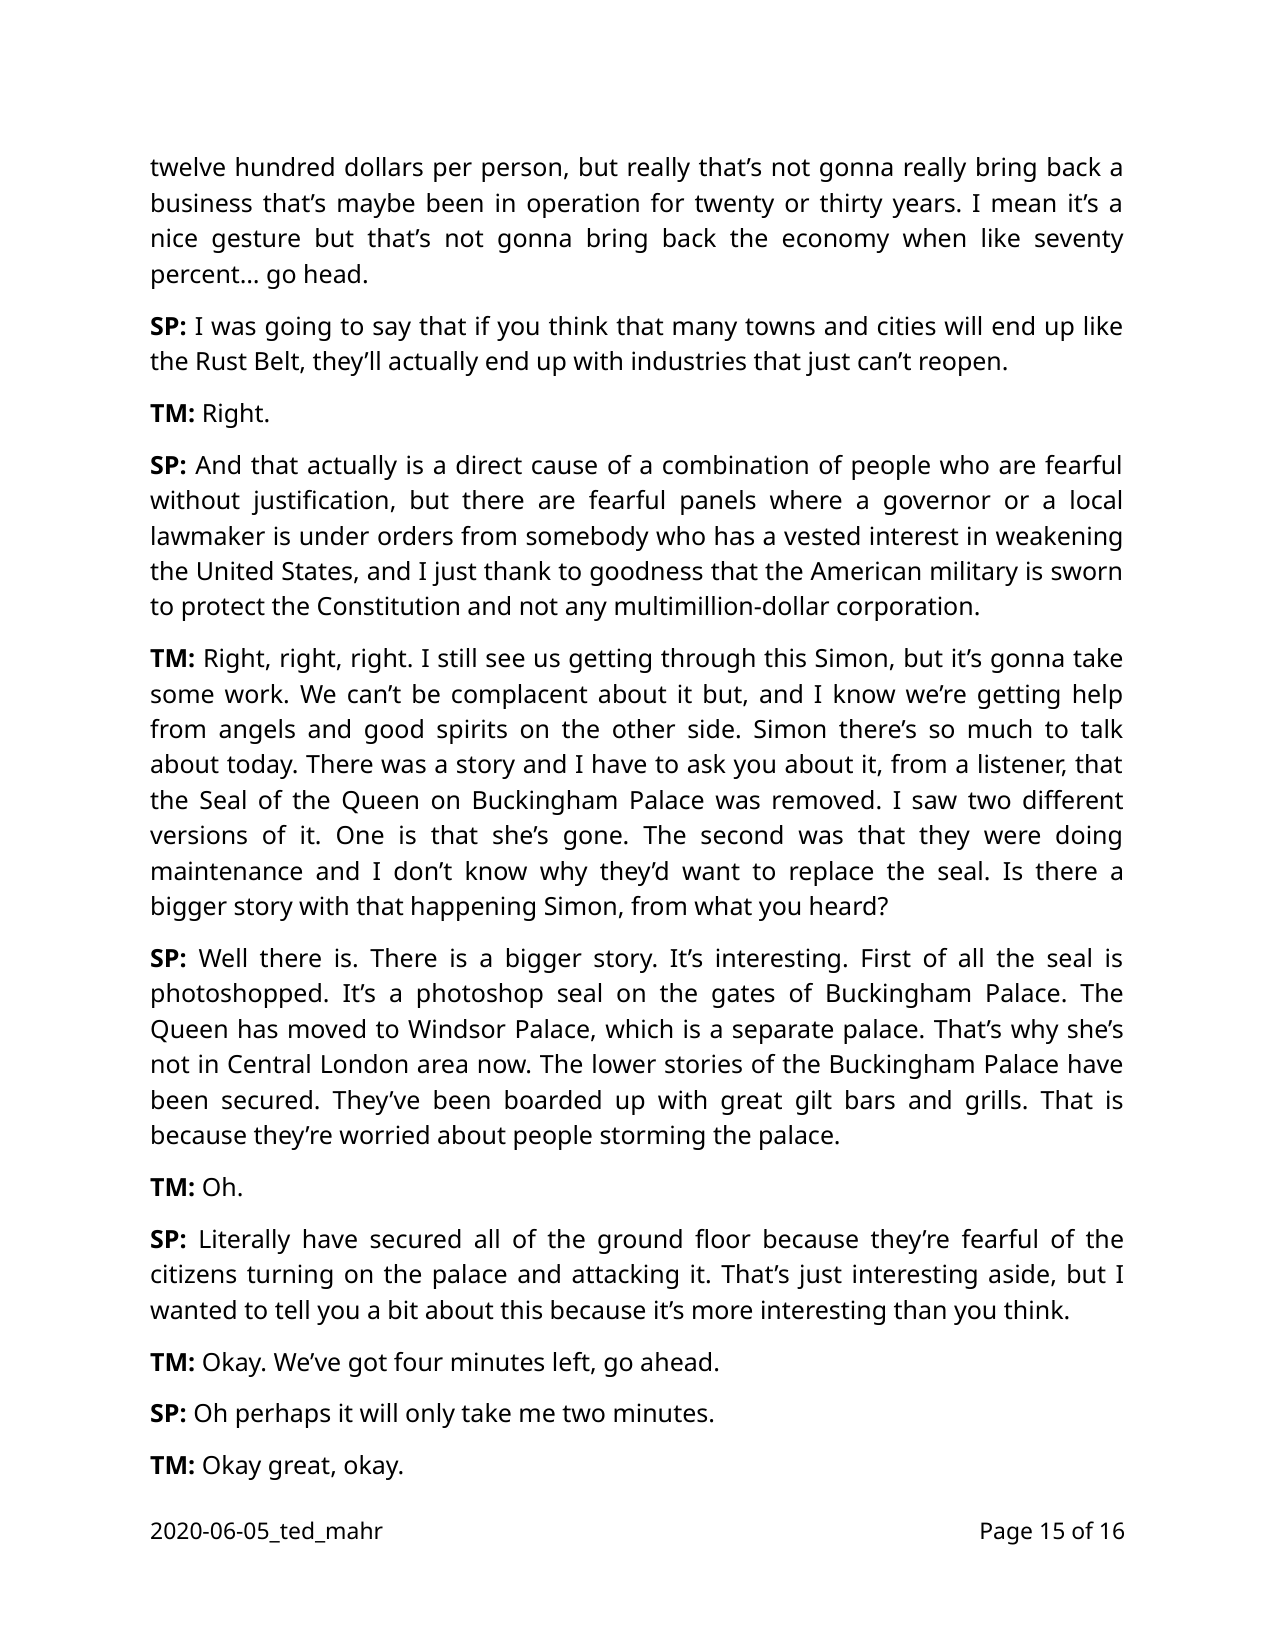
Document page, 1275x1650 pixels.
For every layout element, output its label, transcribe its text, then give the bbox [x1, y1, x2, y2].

text TM: Right, right, right. I still see us getting through this Simon, but it’s gonna take some work. We can’t be complacent about it but, and I know we’re getting help from angels and good spirits on the other side. Simon there’s so much to talk about today. There was a story and I have to ask you about it, from a listener, that the Seal of the Queen on Buckingham Palace was removed. I saw two different versions of it. One is that she’s gone. The second was that they were doing maintenance and I don’t know why they’d want to replace the seal. Is there a bigger story with that happening Simon, from what you heard? [150, 641, 1125, 923]
text SP: Oh perhaps it will only take me two minutes. [150, 1396, 1125, 1430]
text SP: And that actually is a direct cause of a combination of people who are fearful without justification, but there are fearful panels where a governor or a local lawmaker is under orders from somebody who has a vested interest in weakening the United States, and I just thank to goodness that the American military is sworn to protect the Constitution and not any multimillion-dollar corporation. [150, 447, 1125, 623]
text SP: Well there is. There is a bigger story. It’s interesting. First of all the seal is photoshopped. It’s a photoshop seal on the gates of Buckingham Palace. The Queen has moved to Windsor Palace, which is a separate palace. That’s why she’s not in Central London area now. The lower stories of the Buckingham Palace have been secured. They’ve been boarded up with great gilt bars and grills. That is because they’re worried about people storming the palace. [150, 941, 1125, 1152]
text TM: Oh. [150, 1169, 1125, 1204]
text TM: Right. [150, 395, 1125, 429]
text SP: I was going to say that if you think that many towns and cities will end up like the Rust Belt, they’ll actually end up with industries that just can’t reopen. [150, 308, 1125, 378]
text TM: Okay great, okay. [150, 1448, 1125, 1482]
text twelve hundred dollars per person, but really that’s not gonna really bring back a business that’s maybe been in operation for twenty or thirty years. I mean it’s a nice gesture but that’s not gonna bring back the economy when like seventy percent… go head. [150, 150, 1125, 290]
text TM: Okay. We’ve got four minutes left, go ahead. [150, 1344, 1125, 1378]
text SP: Literally have secured all of the ground floor because they’re fearful of the citizens turning on the palace and attacking it. That’s just interesting aside, but I wanted to tell you a bit about this because it’s more interesting than you think. [150, 1221, 1125, 1326]
